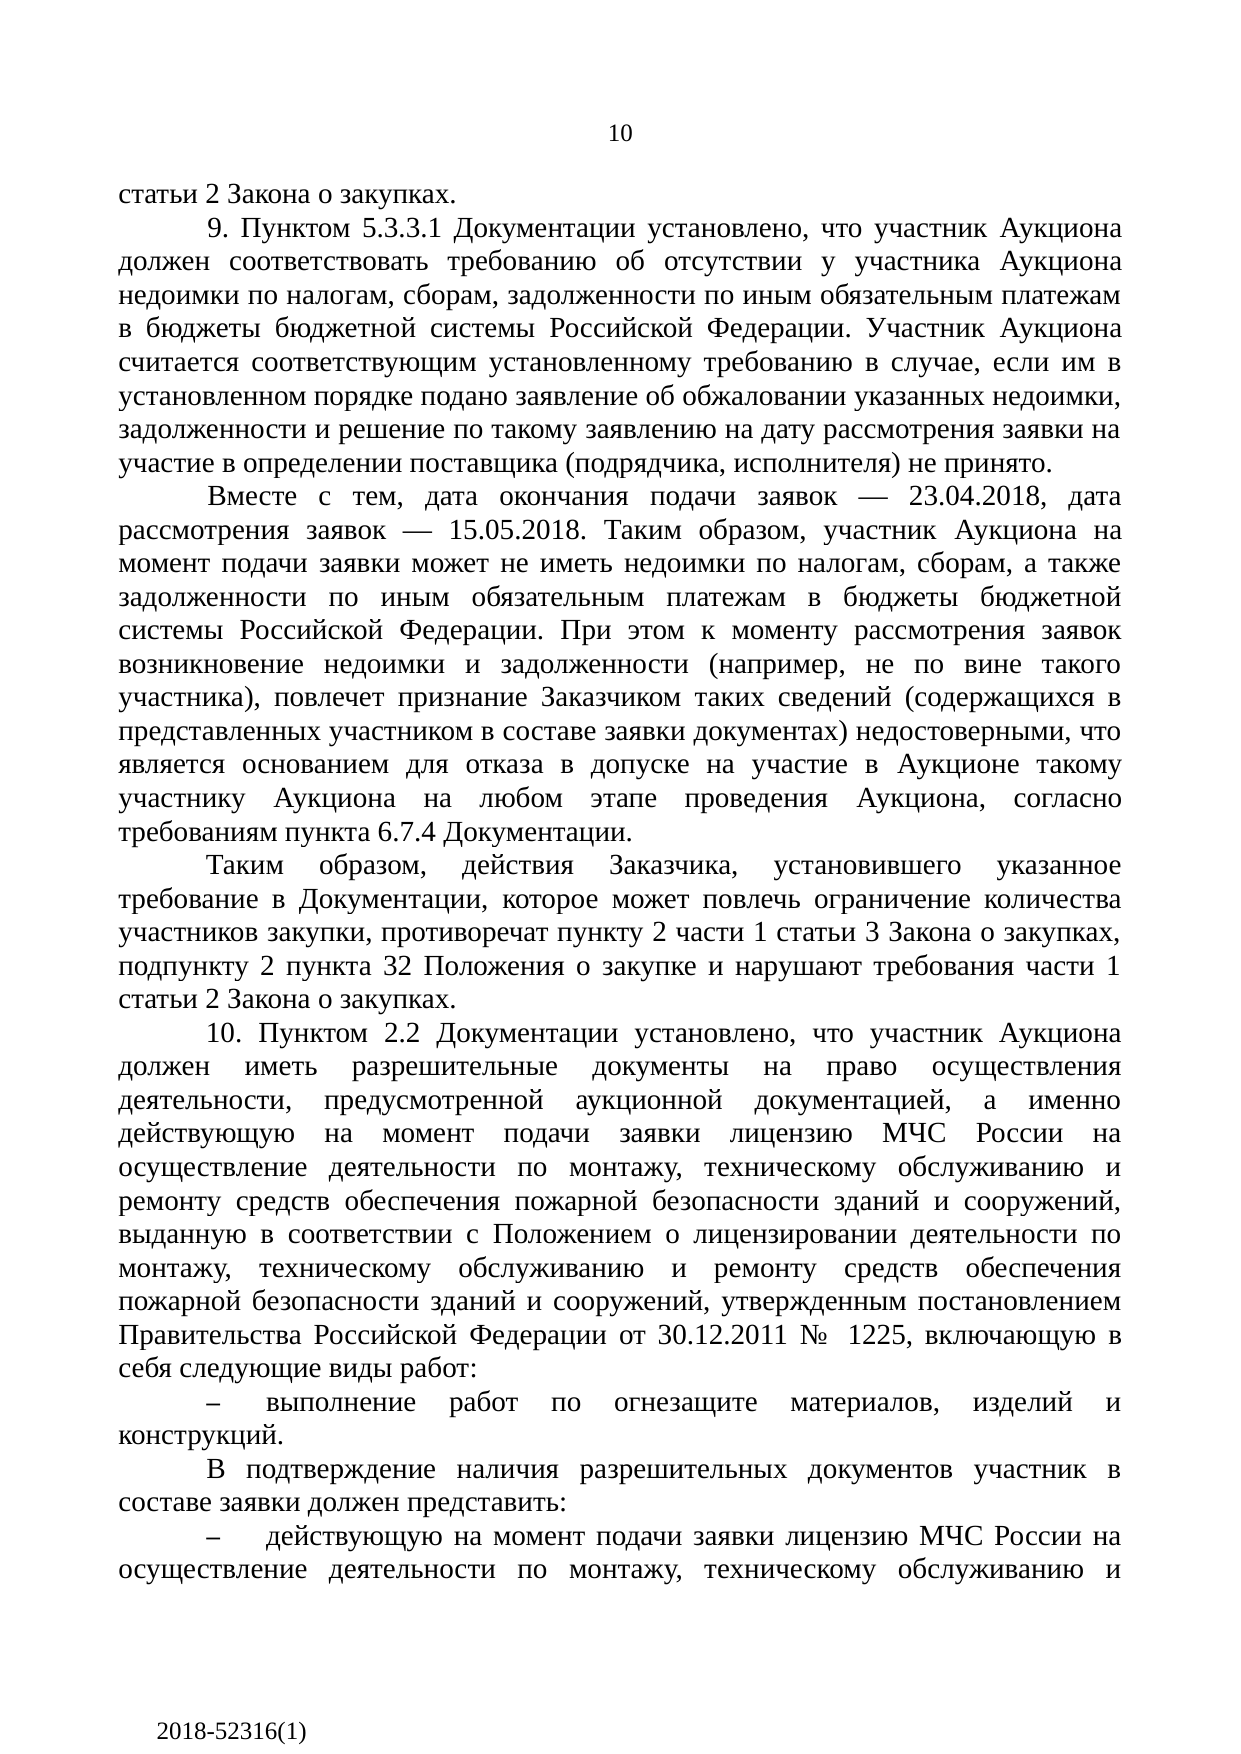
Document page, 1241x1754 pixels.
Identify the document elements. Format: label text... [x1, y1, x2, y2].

text 10. Пунктом 2.2 Документации установлено, что участник Аукциона должен иметь разрешительные документы на право осуществления деятельности, предусмотренной аукционной документацией, а именно действующую на момент подачи заявки лицензию МЧС России на осуществление деятельности по монтажу, техническому обслуживанию и ремонту средств обеспечения пожарной безопасности зданий и сооружений, выданную в соответствии с Положением о лицензировании деятельности по монтажу, техническому обслуживанию и ремонту средств обеспечения пожарной безопасности зданий и сооружений, утвержденным постановлением Правительства Российской Федерации от 30.12.2011 № 1225, включающую в себя следующие виды работ: [118, 1015, 1122, 1384]
text Таким образом, действия Заказчика, установившего указанное требование в Документации, которое может повлечь ограничение количества участников закупки, противоречат пункту 2 части 1 статьи 3 Закона о закупках, подпункту 2 пункта 32 Положения о закупке и нарушают требования части 1 статьи 2 Закона о закупках. [118, 847, 1122, 1015]
text Вместе с тем, дата окончания подачи заявок — 23.04.2018, дата рассмотрения заявок — 15.05.2018. Таким образом, участник Аукциона на момент подачи заявки может не иметь недоимки по налогам, сборам, а также задолженности по иным обязательным платежам в бюджеты бюджетной системы Российской Федерации. При этом к моменту рассмотрения заявок возникновение недоимки и задолженности (например, не по вине такого участника), повлечет признание Заказчиком таких сведений (содержащихся в представленных участником в составе заявки документах) недостоверными, что является основанием для отказа в допуске на участие в Аукционе такому участнику Аукциона на любом этапе проведения Аукциона, согласно требованиям пункта 6.7.4 Документации. [118, 478, 1122, 847]
list выполнение работ по огнезащите материалов, изделий и конструкций. [118, 1384, 1122, 1451]
text В подтверждение наличия разрешительных документов участник в составе заявки должен представить: [118, 1451, 1122, 1518]
text статьи 2 Закона о закупках. [118, 176, 1122, 210]
text 9. Пунктом 5.3.3.1 Документации установлено, что участник Аукциона должен соответствовать требованию об отсутствии у участника Аукциона недоимки по налогам, сборам, задолженности по иным обязательным платежам в бюджеты бюджетной системы Российской Федерации. Участник Аукциона считается соответствующим установленному требованию в случае, если им в установленном порядке подано заявление об обжаловании указанных недоимки, задолженности и решение по такому заявлению на дату рассмотрения заявки на участие в определении поставщика (подрядчика, исполнителя) не принято. [118, 210, 1122, 478]
list действующую на момент подачи заявки лицензию МЧС России на осуществление деятельности по монтажу, техническому обслуживанию и [118, 1518, 1122, 1585]
